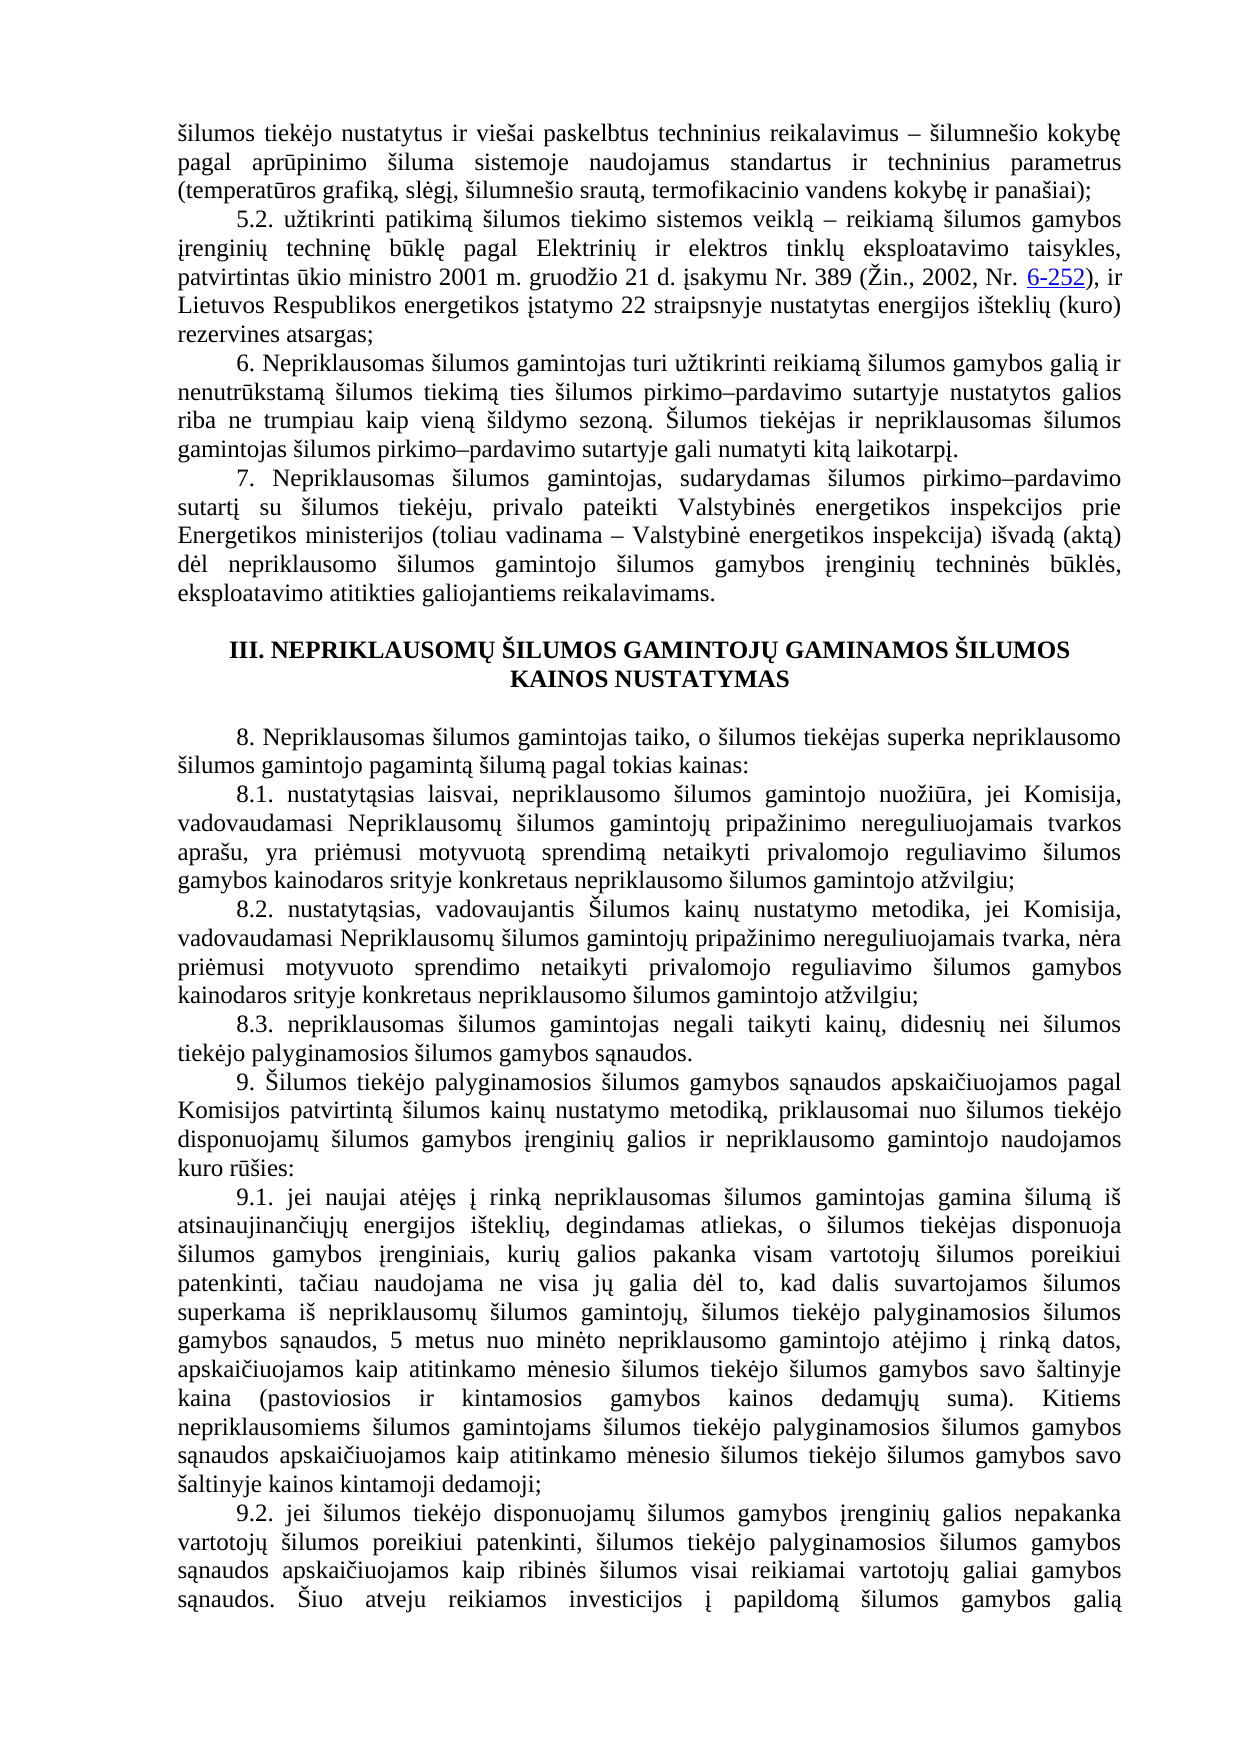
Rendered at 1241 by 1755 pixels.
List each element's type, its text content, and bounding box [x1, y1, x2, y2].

text 8.2. nustatytąsias, vadovaujantis Šilumos kainų nustatymo metodika, jei Komisija, vadovaudamasi Nepriklausomų šilumos gamintojų pripažinimo nereguliuojamais tvarka, nėra priėmusi motyvuoto sprendimo netaikyti privalomojo reguliavimo šilumos gamybos kainodaros srityje konkretaus nepriklausomo šilumos gamintojo atžvilgiu; [177, 894, 1122, 1009]
text 6. Nepriklausomas šilumos gamintojas turi užtikrinti reikiamą šilumos gamybos galią ir nenutrūkstamą šilumos tiekimą ties šilumos pirkimo–pardavimo sutartyje nustatytos galios riba ne trumpiau kaip vieną šildymo sezoną. Šilumos tiekėjas ir nepriklausomas šilumos gamintojas šilumos pirkimo–pardavimo sutartyje gali numatyti kitą laikotarpį. [177, 348, 1122, 463]
text 9.2. jei šilumos tiekėjo disponuojamų šilumos gamybos įrenginių galios nepakanka vartotojų šilumos poreikiui patenkinti, šilumos tiekėjo palyginamosios šilumos gamybos sąnaudos apskaičiuojamos kaip ribinės šilumos visai reikiamai vartotojų galiai gamybos sąnaudos. Šiuo atveju reikiamos investicijos į papildomą šilumos gamybos galią [177, 1498, 1122, 1613]
text 8. Nepriklausomas šilumos gamintojas taiko, o šilumos tiekėjas superka nepriklausomo šilumos gamintojo pagamintą šilumą pagal tokias kainas: [177, 722, 1122, 779]
text 5.2. užtikrinti patikimą šilumos tiekimo sistemos veiklą – reikiamą šilumos gamybos įrenginių techninę būklę pagal Elektrinių ir elektros tinklų eksploatavimo taisykles, patvirtintas ūkio ministro 2001 m. gruodžio 21 d. įsakymu Nr. 389 (Žin., 2002, Nr. 6-252), ir Lietuvos Respublikos energetikos įstatymo 22 straipsnyje nustatytas energijos išteklių (kuro) rezervines atsargas; [177, 204, 1122, 348]
text 9.1. jei naujai atėjęs į rinką nepriklausomas šilumos gamintojas gamina šilumą iš atsinaujinančiųjų energijos išteklių, degindamas atliekas, o šilumos tiekėjas disponuoja šilumos gamybos įrenginiais, kurių galios pakanka visam vartotojų šilumos poreikiui patenkinti, tačiau naudojama ne visa jų galia dėl to, kad dalis suvartojamos šilumos superkama iš nepriklausomų šilumos gamintojų, šilumos tiekėjo palyginamosios šilumos gamybos sąnaudos, 5 metus nuo minėto nepriklausomo gamintojo atėjimo į rinką datos, apskaičiuojamos kaip atitinkamo mėnesio šilumos tiekėjo šilumos gamybos savo šaltinyje kaina (pastoviosios ir kintamosios gamybos kainos dedamųjų suma). Kitiems nepriklausomiems šilumos gamintojams šilumos tiekėjo palyginamosios šilumos gamybos sąnaudos apskaičiuojamos kaip atitinkamo mėnesio šilumos tiekėjo šilumos gamybos savo šaltinyje kainos kintamoji dedamoji; [177, 1182, 1122, 1498]
text 7. Nepriklausomas šilumos gamintojas, sudarydamas šilumos pirkimo–pardavimo sutartį su šilumos tiekėju, privalo pateikti Valstybinės energetikos inspekcijos prie Energetikos ministerijos (toliau vadinama – Valstybinė energetikos inspekcija) išvadą (aktą) dėl nepriklausomo šilumos gamintojo šilumos gamybos įrenginių techninės būklės, eksploatavimo atitikties galiojantiems reikalavimams. [177, 463, 1122, 607]
text III. NEPRIKLAUSOMŲ ŠILUMOS GAMINTOJŲ GAMINAMOS ŠILUMOS KAINOS NUSTATYMAS [177, 636, 1122, 693]
text 9. Šilumos tiekėjo palyginamosios šilumos gamybos sąnaudos apskaičiuojamos pagal Komisijos patvirtintą šilumos kainų nustatymo metodiką, priklausomai nuo šilumos tiekėjo disponuojamų šilumos gamybos įrenginių galios ir nepriklausomo gamintojo naudojamos kuro rūšies: [177, 1067, 1122, 1182]
text 8.3. nepriklausomas šilumos gamintojas negali taikyti kainų, didesnių nei šilumos tiekėjo palyginamosios šilumos gamybos sąnaudos. [177, 1009, 1122, 1067]
text šilumos tiekėjo nustatytus ir viešai paskelbtus techninius reikalavimus – šilumnešio kokybę pagal aprūpinimo šiluma sistemoje naudojamus standartus ir techninius parametrus (temperatūros grafiką, slėgį, šilumnešio srautą, termofikacinio vandens kokybę ir panašiai); [177, 118, 1122, 204]
text 8.1. nustatytąsias laisvai, nepriklausomo šilumos gamintojo nuožiūra, jei Komisija, vadovaudamasi Nepriklausomų šilumos gamintojų pripažinimo nereguliuojamais tvarkos aprašu, yra priėmusi motyvuotą sprendimą netaikyti privalomojo reguliavimo šilumos gamybos kainodaros srityje konkretaus nepriklausomo šilumos gamintojo atžvilgiu; [177, 779, 1122, 894]
